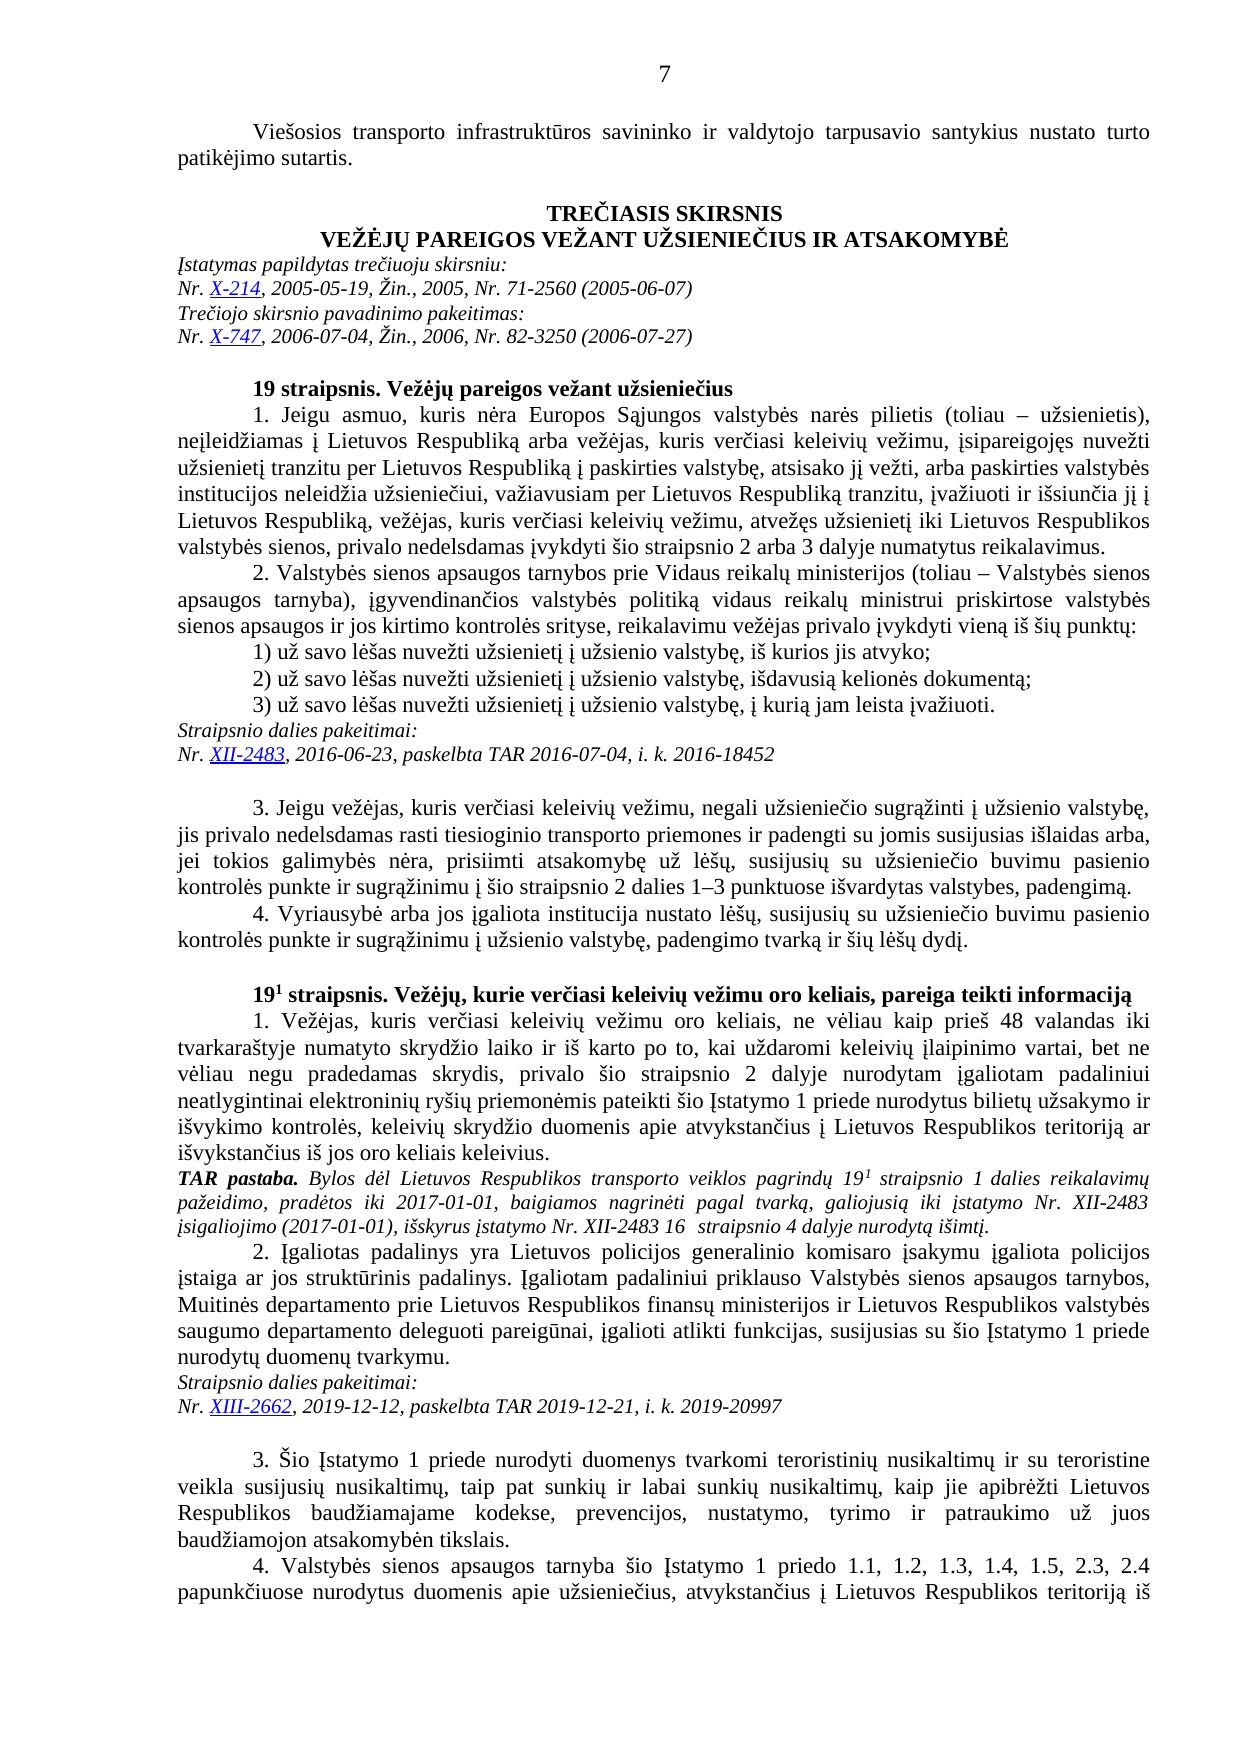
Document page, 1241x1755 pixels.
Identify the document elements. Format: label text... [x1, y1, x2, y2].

text 2. Įgaliotas padalinys yra Lietuvos policijos generalinio komisaro įsakymu įgaliota policijos įstaiga ar jos struktūrinis padalinys. Įgaliotam padaliniui priklauso Valstybės sienos apsaugos tarnybos, Muitinės departamento prie Lietuvos Respublikos finansų ministerijos ir Lietuvos Respublikos valstybės saugumo departamento deleguoti pareigūnai, įgalioti atlikti funkcijas, susijusias su šio Įstatymo 1 priede nurodytų duomenų tvarkymu. [177, 1238, 1152, 1370]
text 4. Vyriausybė arba jos įgaliota institucija nustato lėšų, susijusių su užsieniečio buvimu pasienio kontrolės punkte ir sugrąžinimu į užsienio valstybę, padengimo tvarką ir šių lėšų dydį. [177, 900, 1152, 952]
text 3. Jeigu vežėjas, kuris verčiasi keleivių vežimu, negali užsieniečio sugrąžinti į užsienio valstybę, jis privalo nedelsdamas rasti tiesioginio transporto priemones ir padengti su jomis susijusias išlaidas arba, jei tokios galimybės nėra, prisiimti atsakomybę už lėšų, susijusių su užsieniečio buvimu pasienio kontrolės punkte ir sugrąžinimu į šio straipsnio 2 dalies 1–3 punktuose išvardytas valstybes, padengimą. [177, 794, 1152, 900]
text Trečiojo skirsnio pavadinimo pakeitimas: [177, 300, 1152, 324]
text Nr. X-214, 2005-05-19, Žin., 2005, Nr. 71-2560 (2005-06-07) [177, 276, 1152, 300]
text 2) už savo lėšas nuvežti užsienietį į užsienio valstybę, išdavusią kelionės dokumentą; [177, 665, 1152, 691]
text 1) už savo lėšas nuvežti užsienietį į užsienio valstybę, iš kurios jis atvyko; [177, 638, 1152, 665]
text 4. Valstybės sienos apsaugos tarnyba šio Įstatymo 1 priedo 1.1, 1.2, 1.3, 1.4, 1.5, 2.3, 2.4 papunkčiuose nurodytus duomenis apie užsieniečius, atvykstančius į Lietuvos Respublikos teritoriją iš [177, 1552, 1152, 1605]
text Nr. X-747, 2006-07-04, Žin., 2006, Nr. 82-3250 (2006-07-27) [177, 324, 1152, 348]
text 1. Jeigu asmuo, kuris nėra Europos Sąjungos valstybės narės pilietis (toliau – užsienietis), neįleidžiamas į Lietuvos Respubliką arba vežėjas, kuris verčiasi keleivių vežimu, įsipareigojęs nuvežti užsienietį tranzitu per Lietuvos Respubliką į paskirties valstybę, atsisako jį vežti, arba paskirties valstybės institucijos neleidžia užsieniečiui, važiavusiam per Lietuvos Respubliką tranzitu, įvažiuoti ir išsiunčia jį į Lietuvos Respubliką, vežėjas, kuris verčiasi keleivių vežimu, atvežęs užsienietį iki Lietuvos Respublikos valstybės sienos, privalo nedelsdamas įvykdyti šio straipsnio 2 arba 3 dalyje numatytus reikalavimus. [177, 401, 1152, 559]
text Straipsnio dalies pakeitimai: [177, 1370, 1152, 1394]
text TREČIASIS SKIRSNIS [177, 199, 1152, 226]
text Nr. XIII-2662, 2019-12-12, paskelbta TAR 2019-12-21, i. k. 2019-20997 [177, 1394, 1152, 1418]
text VEŽĖJŲ PAREIGOS VEŽANT UŽSIENIEČIUS IR ATSAKOMYBĖ [177, 226, 1152, 252]
text Nr. XII-2483, 2016-06-23, paskelbta TAR 2016-07-04, i. k. 2016-18452 [177, 742, 1152, 766]
text Įstatymas papildytas trečiuoju skirsniu: [177, 252, 1152, 276]
text 2. Valstybės sienos apsaugos tarnybos prie Vidaus reikalų ministerijos (toliau – Valstybės sienos apsaugos tarnyba), įgyvendinančios valstybės politiką vidaus reikalų ministrui priskirtose valstybės sienos apsaugos ir jos kirtimo kontrolės srityse, reikalavimu vežėjas privalo įvykdyti vieną iš šių punktų: [177, 559, 1152, 638]
text 3) už savo lėšas nuvežti užsienietį į užsienio valstybę, į kurią jam leista įvažiuoti. [177, 691, 1152, 717]
text 3. Šio Įstatymo 1 priede nurodyti duomenys tvarkomi teroristinių nusikaltimų ir su teroristine veikla susijusių nusikaltimų, taip pat sunkių ir labai sunkių nusikaltimų, kaip jie apibrėžti Lietuvos Respublikos baudžiamajame kodekse, prevencijos, nustatymo, tyrimo ir patraukimo už juos baudžiamojon atsakomybėn tikslais. [177, 1447, 1152, 1552]
text 1. Vežėjas, kuris verčiasi keleivių vežimu oro keliais, ne vėliau kaip prieš 48 valandas iki tvarkaraštyje numatyto skrydžio laiko ir iš karto po to, kai uždaromi keleivių įlaipinimo vartai, bet ne vėliau negu pradedamas skrydis, privalo šio straipsnio 2 dalyje nurodytam įgaliotam padaliniui neatlygintinai elektroninių ryšių priemonėmis pateikti šio Įstatymo 1 priede nurodytus bilietų užsakymo ir išvykimo kontrolės, keleivių skrydžio duomenis apie atvykstančius į Lietuvos Respublikos teritoriją ar išvykstančius iš jos oro keliais keleivius. [177, 1008, 1152, 1166]
text Straipsnio dalies pakeitimai: [177, 717, 1152, 742]
text 191 straipsnis. Vežėjų, kurie verčiasi keleivių vežimu oro keliais, pareiga teikti informaciją [252, 981, 1152, 1008]
text 19 straipsnis. Vežėjų pareigos vežant užsieniečius [177, 375, 1152, 401]
text Viešosios transporto infrastruktūros savininko ir valdytojo tarpusavio santykius nustato turto patikėjimo sutartis. [177, 118, 1152, 171]
text TAR pastaba. Bylos dėl Lietuvos Respublikos transporto veiklos pagrindų 191 straipsnio 1 dalies reikalavimų pažeidimo, pradėtos iki 2017-01-01, baigiamos nagrinėti pagal tvarką, galiojusią iki įstatymo Nr. XII-2483 įsigaliojimo (2017-01-01), išskyrus įstatymo Nr. XII-2483 16 straipsnio 4 dalyje nurodytą išimtį. [177, 1166, 1152, 1238]
